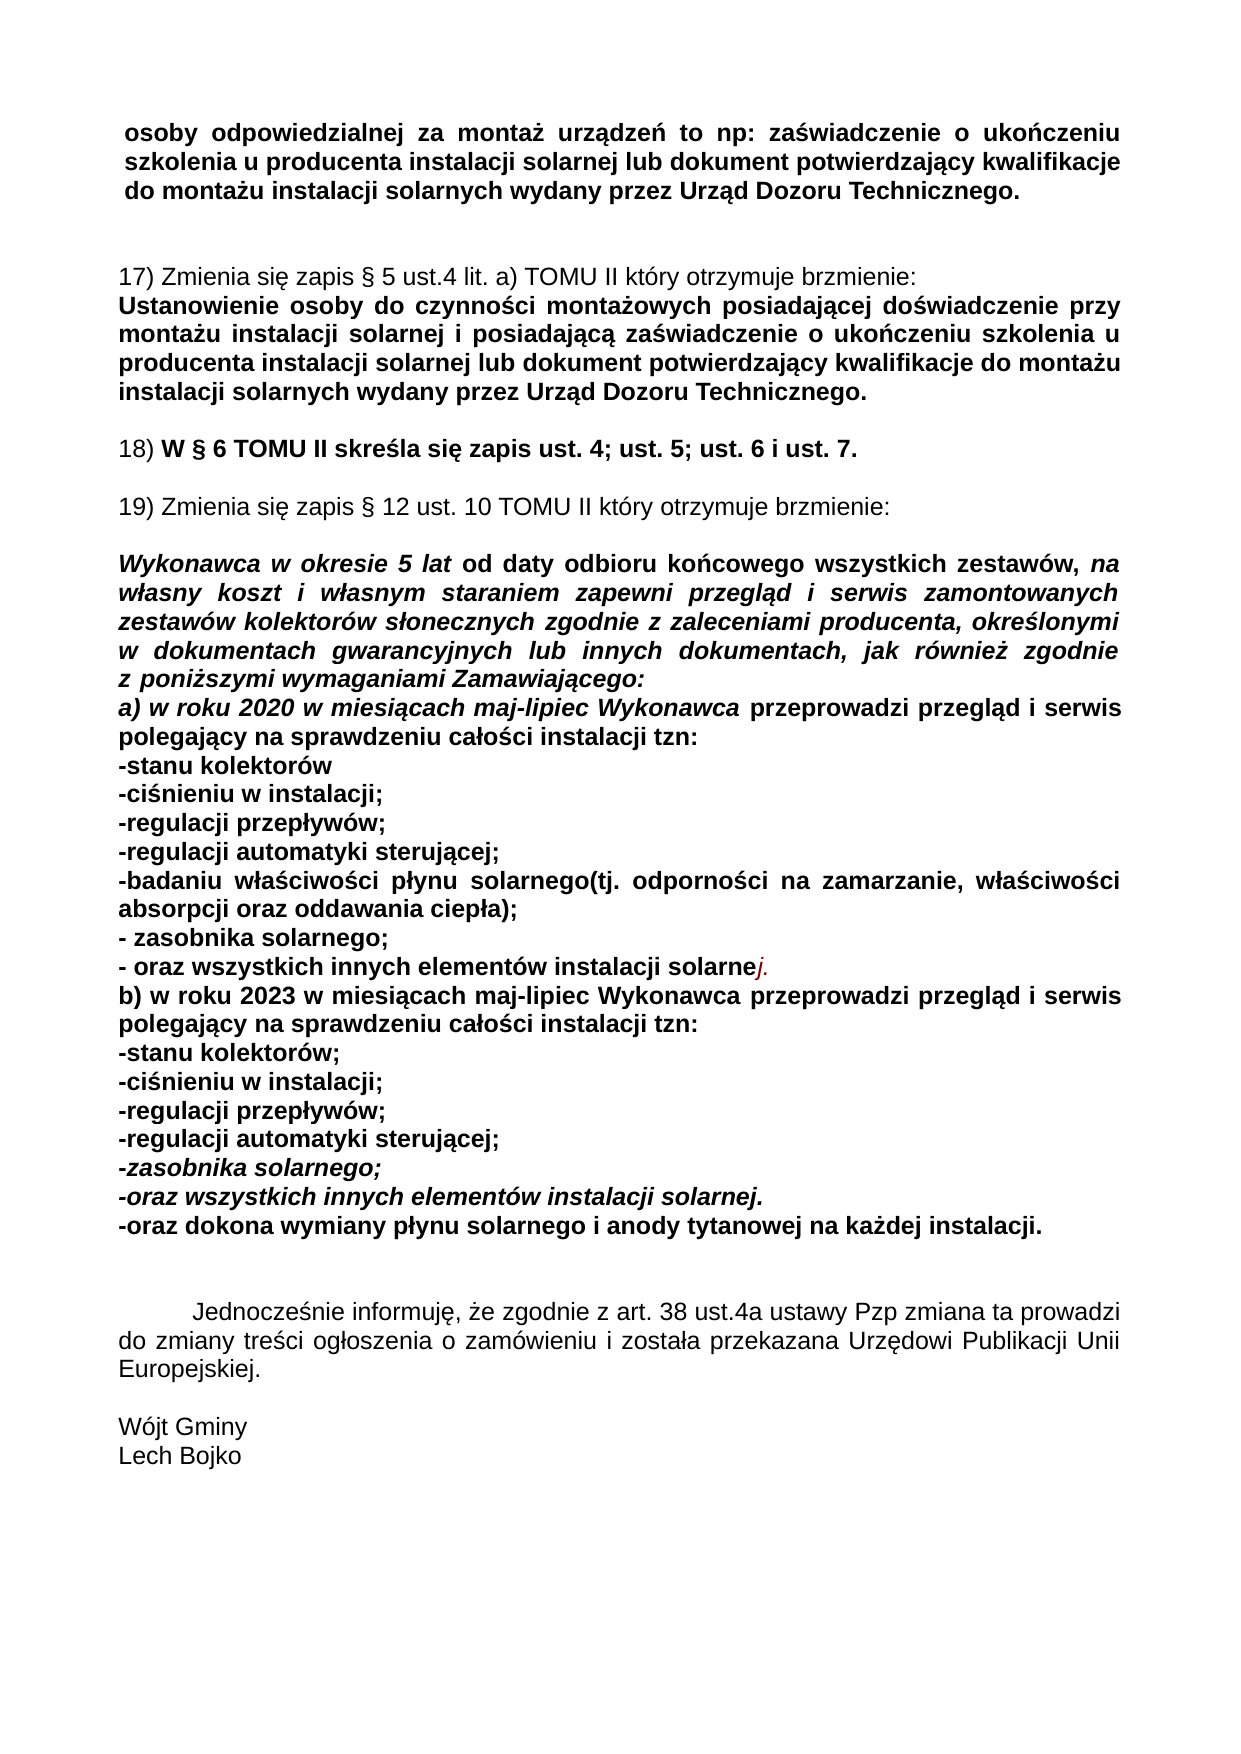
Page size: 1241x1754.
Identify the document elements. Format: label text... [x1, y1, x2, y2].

list osoby odpowiedzialnej za montaż urządzeń to np: zaświadczenie o ukończeniu szkolenia u producenta instalacji solarnej lub dokument potwierdzający kwalifikacje do montażu instalacji solarnych wydany przez Urząd Dozoru Technicznego. [124, 118, 1122, 204]
text Wójt Gminy [118, 1412, 1122, 1441]
text -stanu kolektorów [118, 751, 1122, 779]
text a) w roku 2020 w miesiącach maj-lipiec Wykonawca przeprowadzi przegląd i serwis polegający na sprawdzeniu całości instalacji tzn: [118, 693, 1122, 751]
text -ciśnieniu w instalacji; [118, 779, 1122, 808]
text Lech Bojko [118, 1441, 1122, 1469]
text -zasobnika solarnego; [118, 1153, 1122, 1182]
list 18) W § 6 TOMU II skreśla się zapis ust. 4; ust. 5; ust. 6 i ust. 7. [118, 434, 1122, 463]
text -ciśnieniu w instalacji; [118, 1067, 1122, 1096]
text b) w roku 2023 w miesiącach maj-lipiec Wykonawca przeprowadzi przegląd i serwis polegający na sprawdzeniu całości instalacji tzn: [118, 981, 1122, 1038]
text - oraz wszystkich innych elementów instalacji solarnej. [118, 952, 1122, 981]
text Wykonawca w okresie 5 lat od daty odbioru końcowego wszystkich zestawów, na własny koszt i własnym staraniem zapewni przegląd i serwis zamontowanych zestawów kolektorów słonecznych zgodnie z zaleceniami producenta, określonymi w dokumentach gwarancyjnych lub innych dokumentach, jak również zgodnie z poniższymi wymaganiami Zamawiającego: [118, 549, 1122, 693]
text -badaniu właściwości płynu solarnego(tj. odporności na zamarzanie, właściwości absorpcji oraz oddawania ciepła); [118, 866, 1122, 923]
text Jednocześnie informuję, że zgodnie z art. 38 ust.4a ustawy Pzp zmiana ta prowadzi do zmiany treści ogłoszenia o zamówieniu i została przekazana Urzędowi Publikacji Unii Europejskiej. [118, 1297, 1122, 1383]
text -oraz dokona wymiany płynu solarnego i anody tytanowej na każdej instalacji. [118, 1211, 1122, 1239]
text -regulacji przepływów; [118, 1096, 1122, 1124]
list 17) Zmienia się zapis § 5 ust.4 lit. a) TOMU II który otrzymuje brzmienie: [118, 262, 1122, 291]
text -stanu kolektorów; [118, 1038, 1122, 1067]
text -regulacji automatyki sterującej; [118, 837, 1122, 866]
text -regulacji automatyki sterującej; [118, 1124, 1122, 1153]
text -oraz wszystkich innych elementów instalacji solarnej. [118, 1182, 1122, 1211]
list 19) Zmienia się zapis § 12 ust. 10 TOMU II który otrzymuje brzmienie: [118, 492, 1122, 521]
text - zasobnika solarnego; [118, 923, 1122, 952]
text -regulacji przepływów; [118, 808, 1122, 837]
list Ustanowienie osoby do czynności montażowych posiadającej doświadczenie przy montażu instalacji solarnej i posiadającą zaświadczenie o ukończeniu szkolenia u producenta instalacji solarnej lub dokument potwierdzający kwalifikacje do montażu instalacji solarnych wydany przez Urząd Dozoru Technicznego. [118, 291, 1122, 406]
